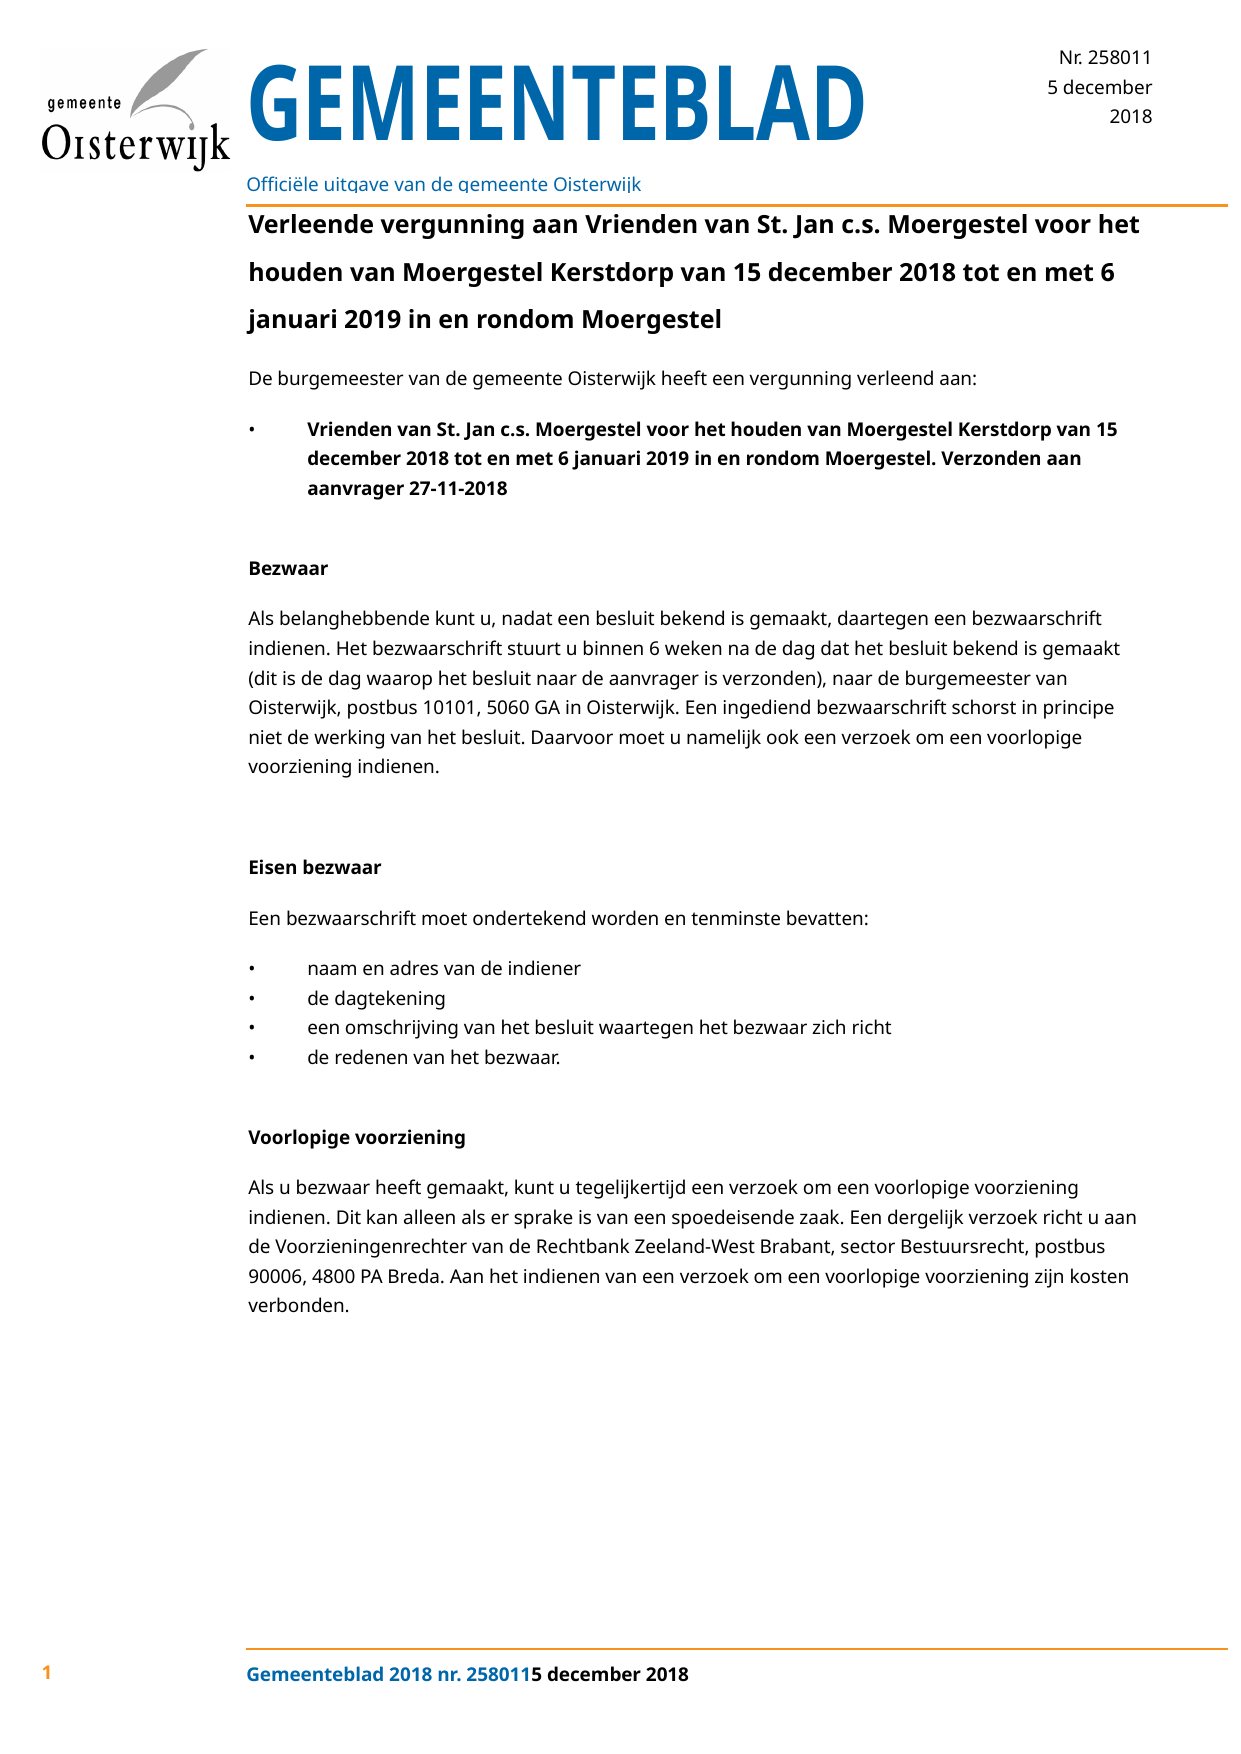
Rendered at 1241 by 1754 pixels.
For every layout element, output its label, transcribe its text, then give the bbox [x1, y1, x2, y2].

text Voorlopige voorziening [248, 1124, 1152, 1149]
text De burgemeester van de gemeente Oisterwijk heeft een vergunning verleend aan: [248, 366, 1152, 391]
list de redenen van het bezwaar. [248, 1044, 1152, 1069]
text Een bezwaarschrift moet ondertekend worden en tenminste bevatten: [248, 905, 1152, 930]
list de dagtekening [248, 985, 1152, 1010]
text Verleende vergunning aan Vrienden van St. Jan c.s. Moergestel voor het houden van Moergestel Kerstdorp van 15 december 2018 tot en met 6 januari 2019 in en rondom Moergestel [248, 207, 1152, 336]
text Bezwaar [248, 555, 1152, 581]
list een omschrijving van het besluit waartegen het bezwaar zich richt [248, 1014, 1152, 1040]
text Eisen bezwaar [248, 854, 1152, 880]
text Als u bezwaar heeft gemaakt, kunt u tegelijkertijd een verzoek om een voorlopige voorziening indienen. Dit kan alleen als er sprake is van een spoedeisende zaak. Een dergelijk verzoek richt u aan de Voorzieningenrechter van de Rechtbank Zeeland-West Brabant, sector Bestuursrecht, postbus 90006, 4800 PA Breda. Aan het indienen van een verzoek om een voorlopige voorziening zijn kosten verbonden. [248, 1174, 1152, 1318]
text Als belanghebbende kunt u, nadat een besluit bekend is gemaakt, daartegen een bezwaarschrift indienen. Het bezwaarschrift stuurt u binnen 6 weken na de dag dat het besluit bekend is gemaakt (dit is de dag waarop het besluit naar de aanvrager is verzonden), naar de burgemeester van Oisterwijk, postbus 10101, 5060 GA in Oisterwijk. Een ingediend bezwaarschrift schorst in principe niet de werking van het besluit. Daarvoor moet u namelijk ook een verzoek om een voorlopige voorziening indienen. [248, 606, 1152, 779]
list Vrienden van St. Jan c.s. Moergestel voor het houden van Moergestel Kerstdorp van 15 december 2018 tot en met 6 januari 2019 in en rondom Moergestel. Verzonden aan aanvrager 27-11-2018 [248, 416, 1152, 501]
list naam en adres van de indiener [248, 955, 1152, 981]
picture [41, 47, 231, 172]
